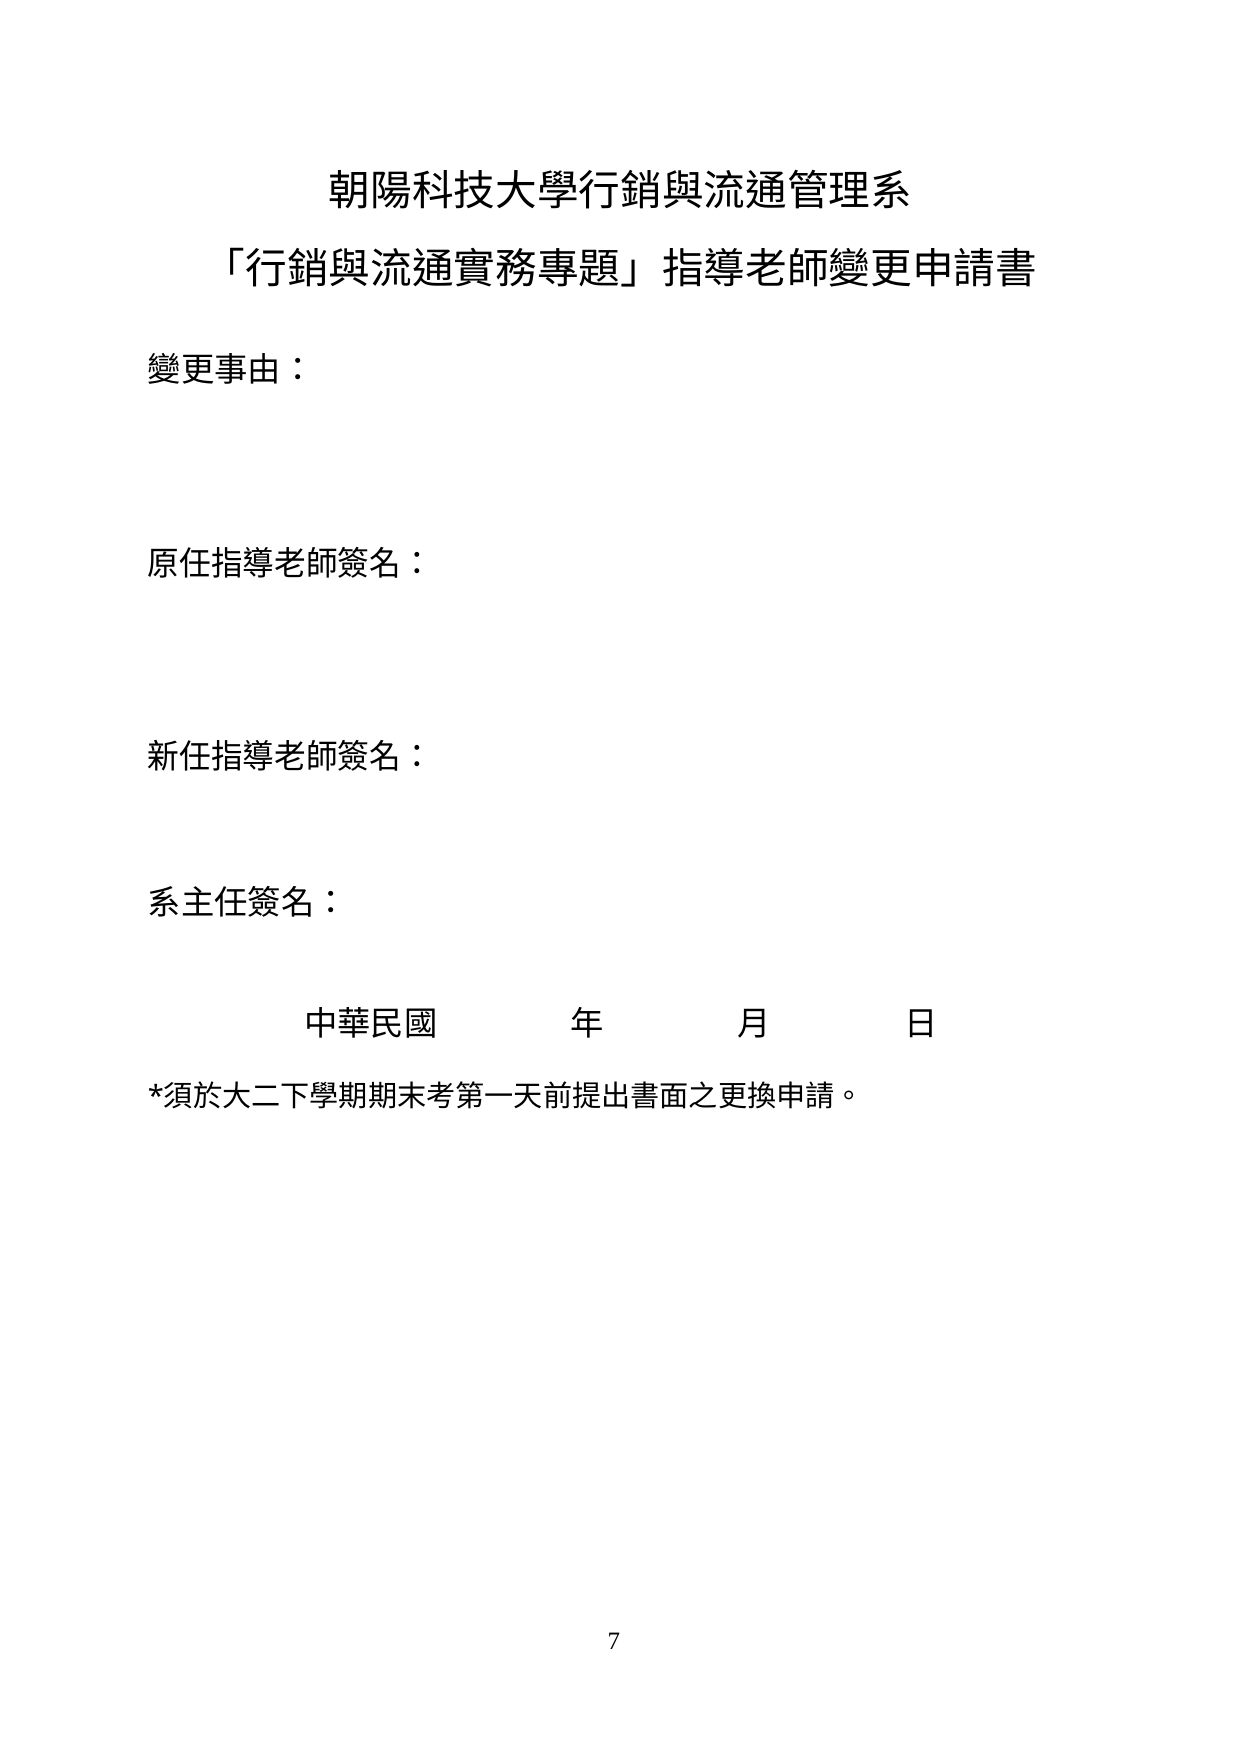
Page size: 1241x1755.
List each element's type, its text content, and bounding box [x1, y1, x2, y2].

text 系主任簽名： [148, 878, 1132, 924]
text 原任指導老師簽名： [148, 540, 1132, 585]
text 新任指導老師簽名： [148, 733, 1132, 778]
text 變更事由： [148, 346, 1132, 392]
text 中華民國 年 月 日 [135, 1000, 1106, 1045]
text 朝陽科技大學行銷與流通管理系 [212, 156, 1029, 218]
text 「行銷與流通實務專題」指導老師變更申請書 [135, 218, 1105, 300]
text *須於大二下學期期末考第一天前提出書面之更換申請。 [148, 1075, 1132, 1115]
